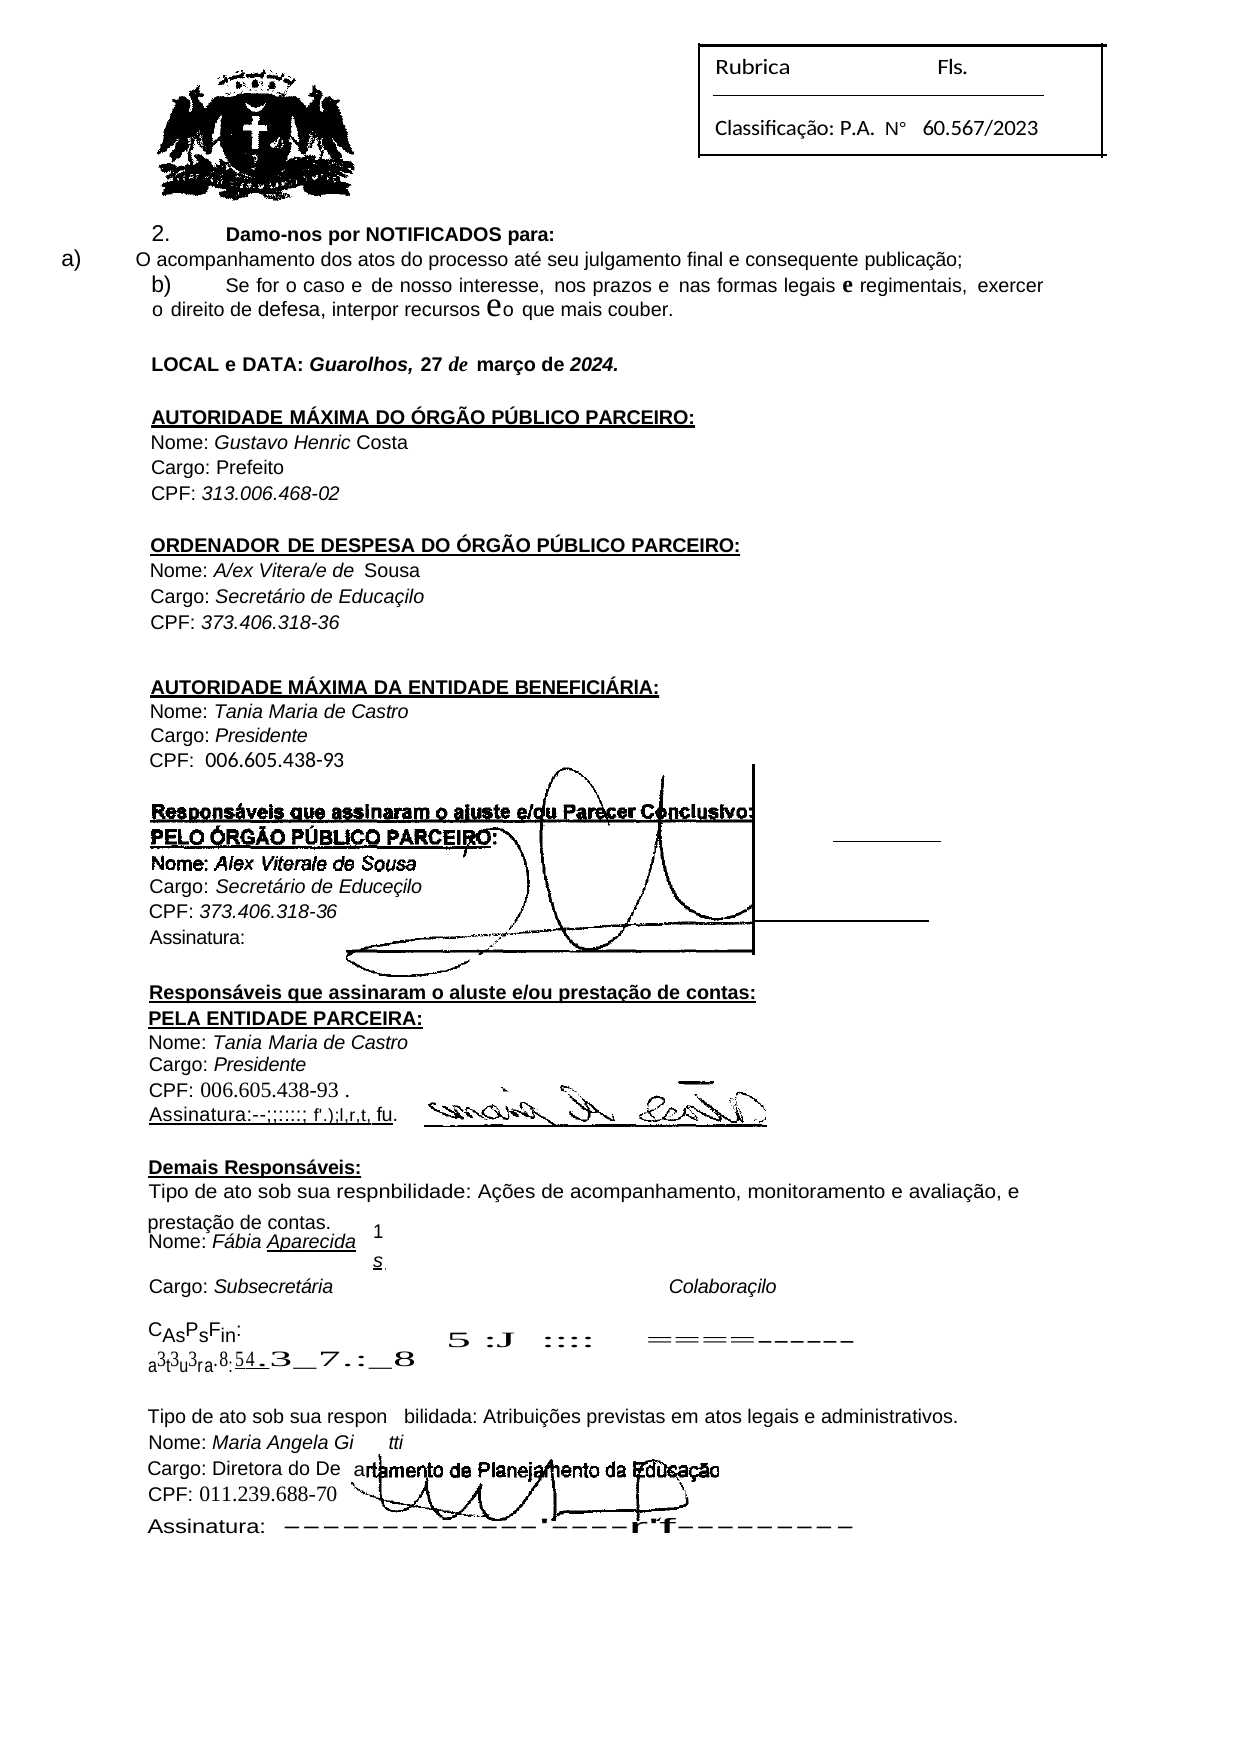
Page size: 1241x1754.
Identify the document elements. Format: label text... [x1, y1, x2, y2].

text Cargo: Diretora do De CPF: 011.239.688-70 [147, 1457, 351, 1506]
text AUTORIDADE MÁXIMA DO ÓRGÃO PÚBLICO PARCEIRO: [151, 406, 1066, 428]
text Cargo: Presidente [150, 723, 1066, 746]
text [767, 1103, 1066, 1126]
text CAsPsFin: a3t3u3ra.8:54.3_7.:_8 [148, 1318, 434, 1377]
text Tipo de ato sob sua respnbilidade: Ações de acompanhamento, monitoramento e avaliação, e [148, 1180, 1066, 1203]
text prestação de contas. 1 Nome: Fábia Aparecida s [147, 1208, 400, 1271]
text 5 :J :::: ====------ [446, 1327, 1066, 1353]
list Damo-nos por NOTIFICADOS para: [151, 220, 1066, 246]
text CPF: 006.605.438-93 . [148, 1077, 1066, 1102]
text Nome: Gustavo Henric Costa Cargo: Prefeito [150, 431, 464, 479]
text Responsáveis que assinaram o aluste e/ou prestação de contas: PELA ENTIDADE PARCEIRA: [148, 981, 804, 1029]
list O acompanhamento dos atos do processo até seu julgamento final e consequente publicação; [75, 249, 1066, 271]
list Se for o caso e de nosso interesse, nos prazos e nas formas legais e regimentais, exercer o direito de defesa, interpor recursos eo que mais couber. [151, 278, 1044, 324]
text Assinatura:--;;::::; f'.);l,r,t, fu. [149, 1103, 424, 1126]
text CPF: 313.006.468-02 [151, 482, 1066, 505]
text ORDENADOR DE DESPESA DO ÓRGÃO PÚBLICO PARCEIRO: [150, 534, 1066, 557]
text LOCAL e DATA: Guarolhos, 27 de março de 2024. [151, 352, 1066, 376]
text Assinatura: -------------'----r'f--------- [147, 1514, 1066, 1538]
text Cargo: Subsecretária Colaboraçilo [148, 1275, 1066, 1297]
text Nome: Tania Maria de Castro [148, 1033, 1066, 1054]
text Nome: Tania Maria de Castro [149, 700, 1066, 723]
text AUTORIDADE MÁXIMA DA ENTIDADE BENEFICIÁRlA: [150, 676, 1066, 698]
text Demais Responsáveis: [148, 1156, 1066, 1178]
text Tipo de ato sob sua respon bilidada: Atribuições previstas em atos legais e administrativos. Nome: Maria Angela Gi tti [147, 1405, 969, 1453]
text Cargo: Presidente [148, 1054, 1066, 1076]
text Nome: A/ex Vitera/e de Sousa Cargo: Secretário de Educaçilo CPF: 373.406.318-36 [149, 559, 464, 633]
